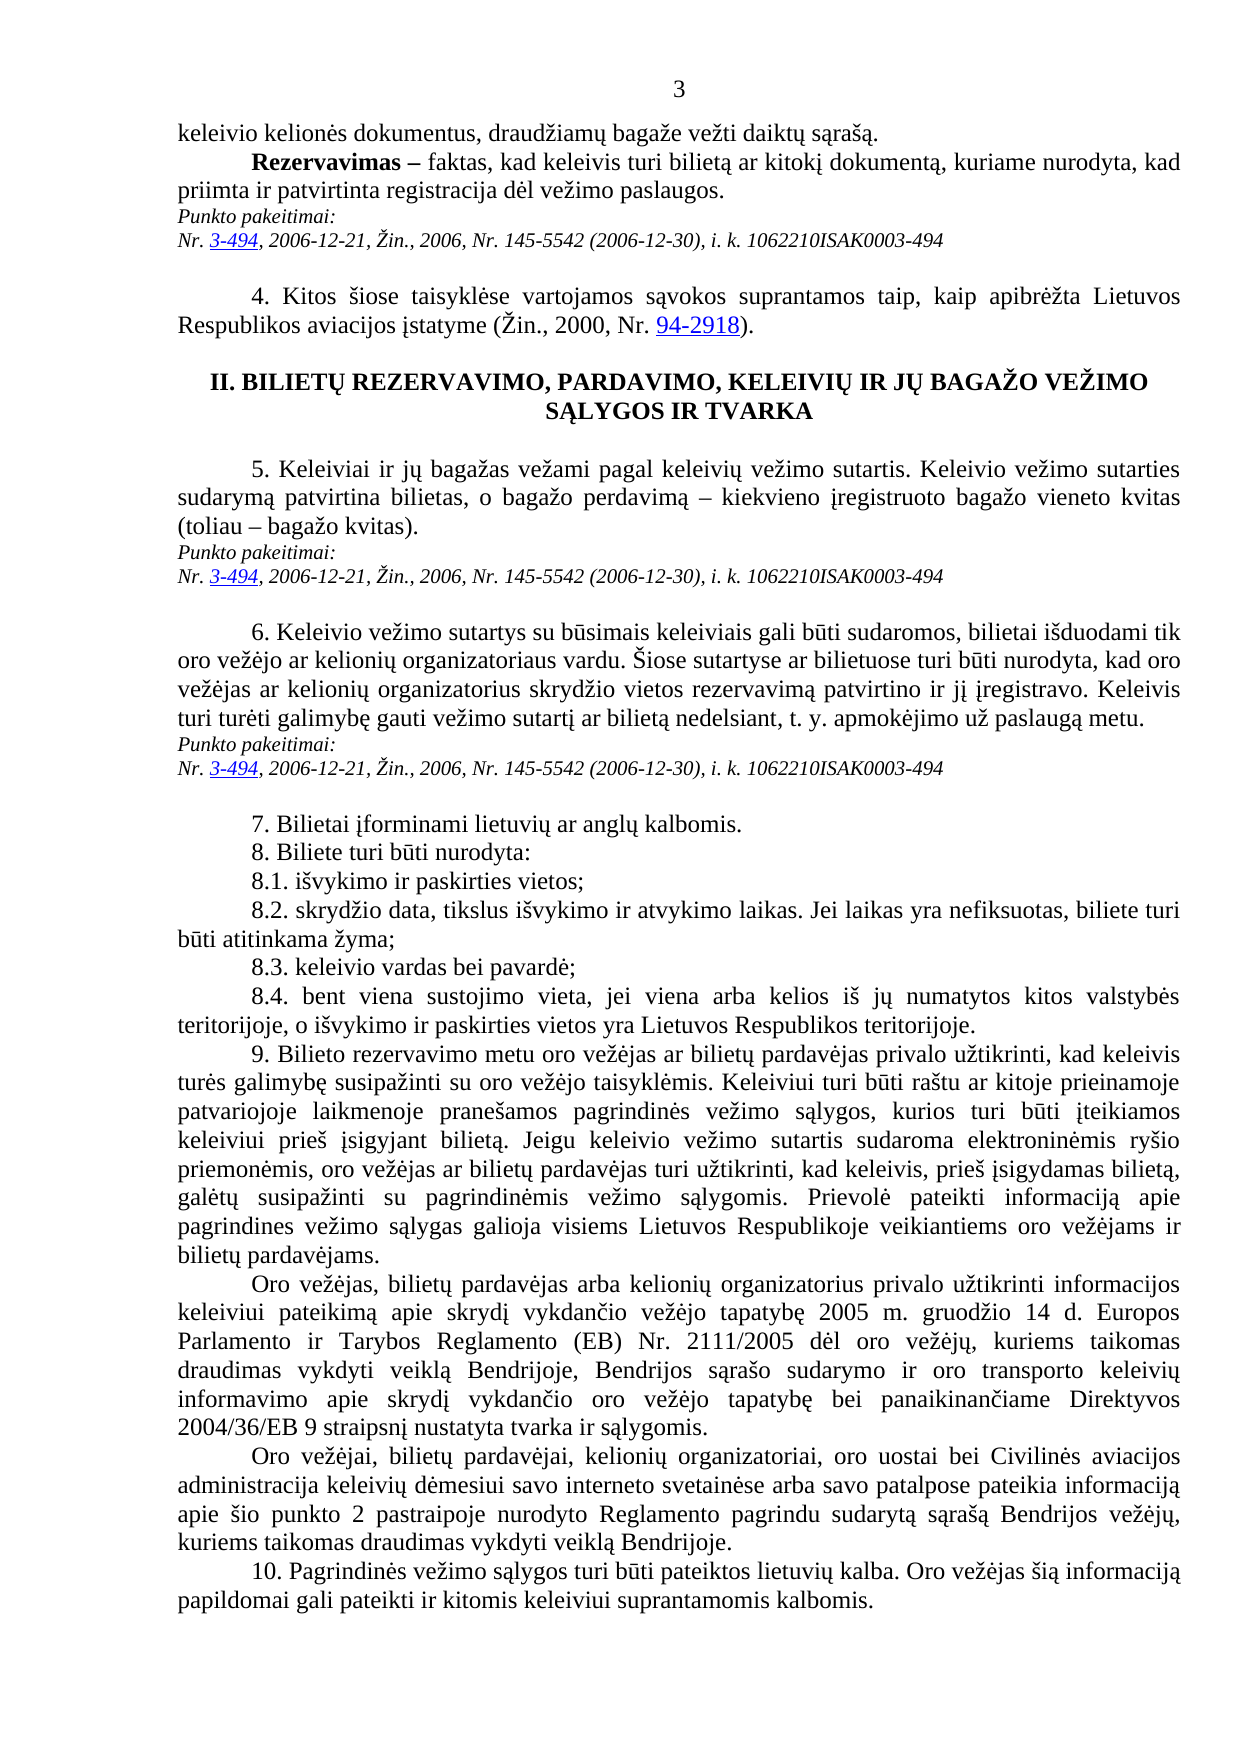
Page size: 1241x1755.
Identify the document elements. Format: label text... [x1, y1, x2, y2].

text 10. Pagrindinės vežimo sąlygos turi būti pateiktos lietuvių kalba. Oro vežėjas šią informaciją papildomai gali pateikti ir kitomis keleiviui suprantamomis kalbomis. [177, 1556, 1181, 1614]
text Rezervavimas – faktas, kad keleivis turi bilietą ar kitokį dokumentą, kuriame nurodyta, kad priimta ir patvirtinta registracija dėl vežimo paslaugos. [177, 147, 1181, 204]
text 7. Bilietai įforminami lietuvių ar anglų kalbomis. [177, 809, 1181, 837]
text 8.3. keleivio vardas bei pavardė; [177, 952, 1181, 981]
text 5. Keleiviai ir jų bagažas vežami pagal keleivių vežimo sutartis. Keleivio vežimo sutarties sudarymą patvirtina bilietas, o bagažo perdavimą – kiekvieno įregistruoto bagažo vieneto kvitas (toliau – bagažo kvitas). [177, 454, 1181, 540]
text 6. Keleivio vežimo sutartys su būsimais keleiviais gali būti sudaromos, bilietai išduodami tik oro vežėjo ar kelionių organizatoriaus vardu. Šiose sutartyse ar bilietuose turi būti nurodyta, kad oro vežėjas ar kelionių organizatorius skrydžio vietos rezervavimą patvirtino ir jį įregistravo. Keleivis turi turėti galimybę gauti vežimo sutartį ar bilietą nedelsiant, t. y. apmokėjimo už paslaugą metu. [177, 617, 1181, 732]
text 8.4. bent viena sustojimo vieta, jei viena arba kelios iš jų numatytos kitos valstybės teritorijoje, o išvykimo ir paskirties vietos yra Lietuvos Respublikos teritorijoje. [177, 981, 1181, 1039]
text Oro vežėjai, bilietų pardavėjai, kelionių organizatoriai, oro uostai bei Civilinės aviacijos administracija keleivių dėmesiui savo interneto svetainėse arba savo patalpose pateikia informaciją apie šio punkto 2 pastraipoje nurodyto Reglamento pagrindu sudarytą sąrašą Bendrijos vežėjų, kuriems taikomas draudimas vykdyti veiklą Bendrijoje. [177, 1441, 1181, 1556]
text Punkto pakeitimai: [177, 732, 1181, 756]
text II. BILIETŲ REZERVAVIMO, PARDAVIMO, KELEIVIŲ IR JŲ BAGAŽO VEŽIMO SĄLYGOS IR TVARKA [177, 367, 1181, 425]
text 4. Kitos šiose taisyklėse vartojamos sąvokos suprantamos taip, kaip apibrėžta Lietuvos Respublikos aviacijos įstatyme (Žin., 2000, Nr. 94-2918). [177, 281, 1181, 339]
text keleivio kelionės dokumentus, draudžiamų bagaže vežti daiktų sąrašą. [177, 118, 1181, 147]
text Nr. 3-494, 2006-12-21, Žin., 2006, Nr. 145-5542 (2006-12-30), i. k. 1062210ISAK0003-494 [177, 564, 1181, 588]
text 8.1. išvykimo ir paskirties vietos; [177, 866, 1181, 895]
text Punkto pakeitimai: [177, 540, 1181, 564]
text Nr. 3-494, 2006-12-21, Žin., 2006, Nr. 145-5542 (2006-12-30), i. k. 1062210ISAK0003-494 [177, 228, 1181, 252]
text 8. Biliete turi būti nurodyta: [177, 837, 1181, 866]
text 8.2. skrydžio data, tikslus išvykimo ir atvykimo laikas. Jei laikas yra nefiksuotas, biliete turi būti atitinkama žyma; [177, 895, 1181, 952]
text Oro vežėjas, bilietų pardavėjas arba kelionių organizatorius privalo užtikrinti informacijos keleiviui pateikimą apie skrydį vykdančio vežėjo tapatybę 2005 m. gruodžio 14 d. Europos Parlamento ir Tarybos Reglamento (EB) Nr. 2111/2005 dėl oro vežėjų, kuriems taikomas draudimas vykdyti veiklą Bendrijoje, Bendrijos sąrašo sudarymo ir oro transporto keleivių informavimo apie skrydį vykdančio oro vežėjo tapatybę bei panaikinančiame Direktyvos 2004/36/EB 9 straipsnį nustatyta tvarka ir sąlygomis. [177, 1269, 1181, 1441]
text 9. Bilieto rezervavimo metu oro vežėjas ar bilietų pardavėjas privalo užtikrinti, kad keleivis turės galimybę susipažinti su oro vežėjo taisyklėmis. Keleiviui turi būti raštu ar kitoje prieinamoje patvariojoje laikmenoje pranešamos pagrindinės vežimo sąlygos, kurios turi būti įteikiamos keleiviui prieš įsigyjant bilietą. Jeigu keleivio vežimo sutartis sudaroma elektroninėmis ryšio priemonėmis, oro vežėjas ar bilietų pardavėjas turi užtikrinti, kad keleivis, prieš įsigydamas bilietą, galėtų susipažinti su pagrindinėmis vežimo sąlygomis. Prievolė pateikti informaciją apie pagrindines vežimo sąlygas galioja visiems Lietuvos Respublikoje veikiantiems oro vežėjams ir bilietų pardavėjams. [177, 1039, 1181, 1269]
text Nr. 3-494, 2006-12-21, Žin., 2006, Nr. 145-5542 (2006-12-30), i. k. 1062210ISAK0003-494 [177, 756, 1181, 780]
text Punkto pakeitimai: [177, 204, 1181, 228]
